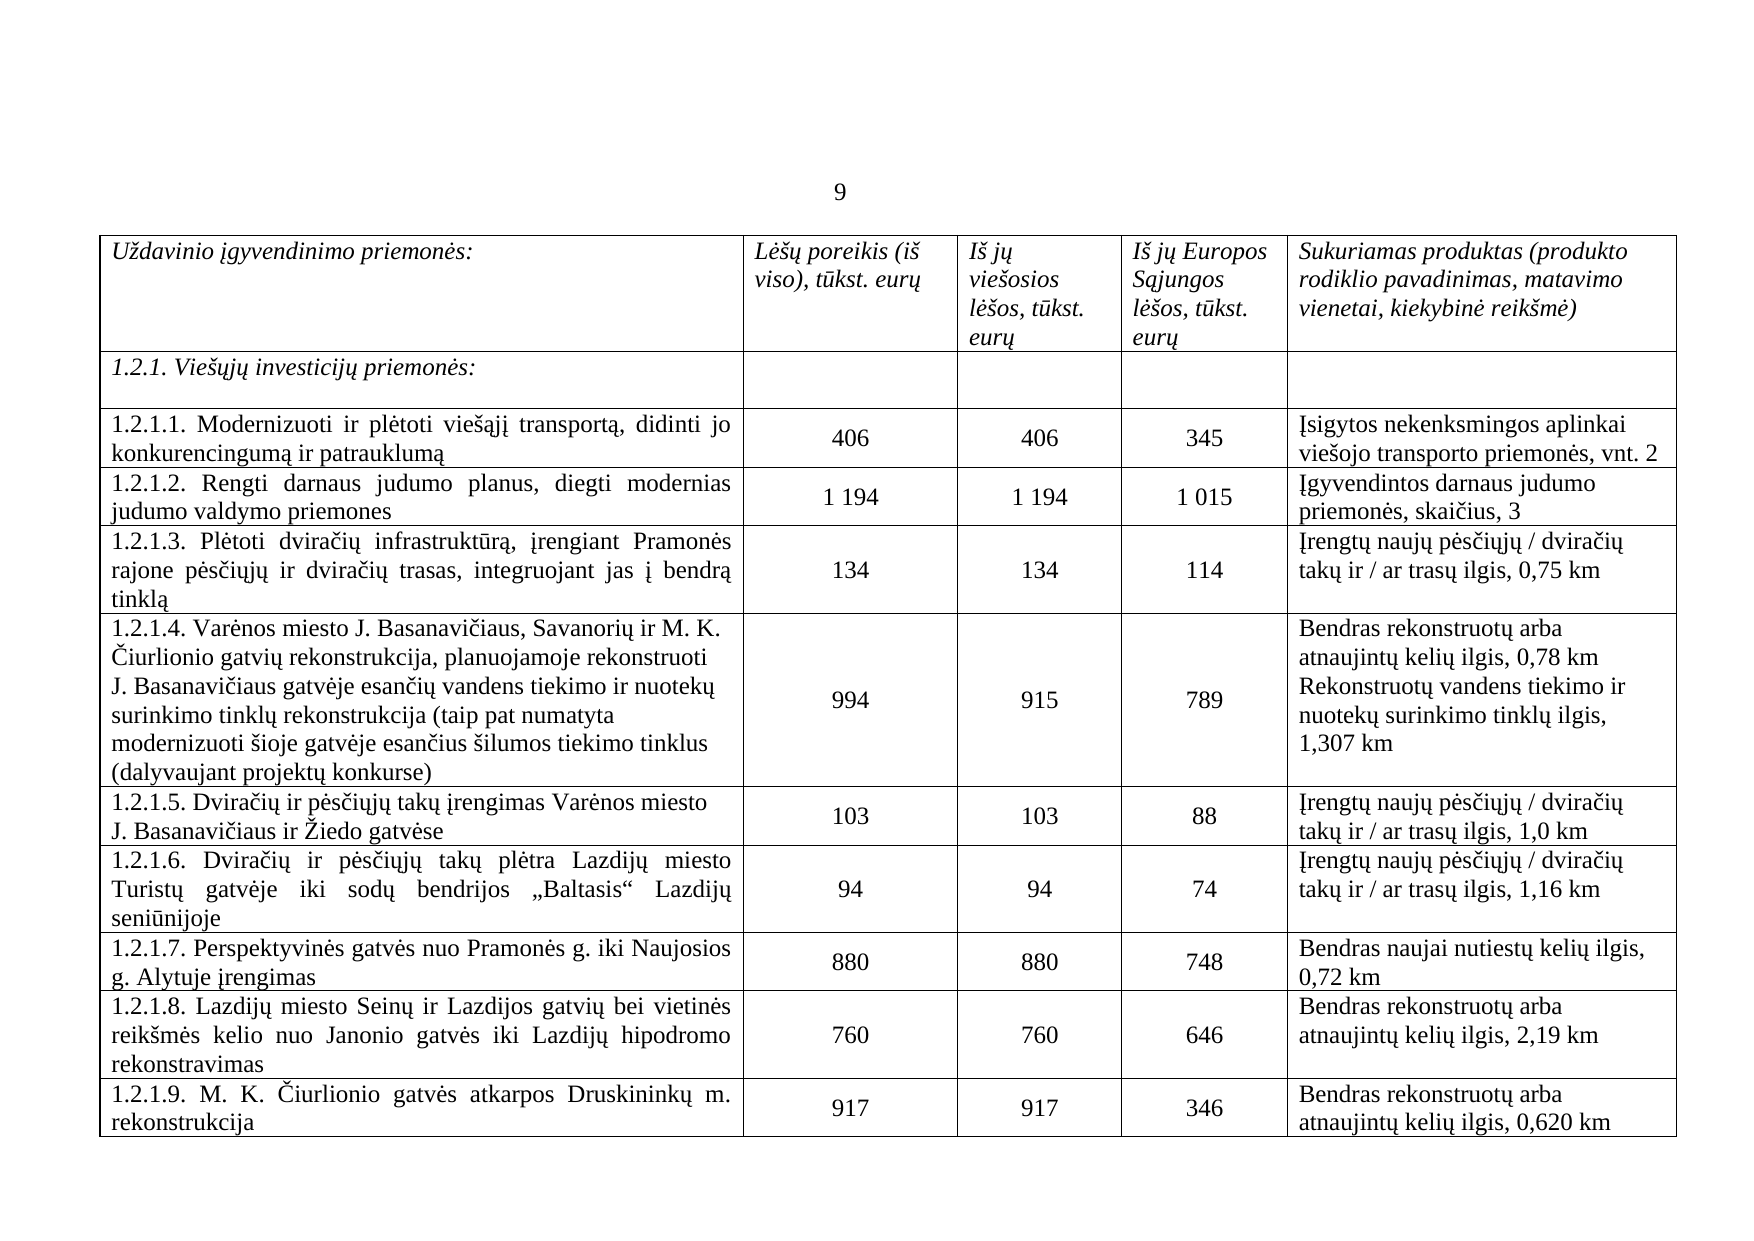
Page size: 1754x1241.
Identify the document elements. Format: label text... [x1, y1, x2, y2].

table_cell [958, 352, 1121, 408]
table_cell 94 [958, 846, 1121, 932]
table_header Lėšų poreikis (iš viso), tūkst. eurų [744, 236, 957, 351]
table_cell 1.2.1.2. Rengti darnaus judumo planus, diegti modernias judumo valdymo priemones [101, 468, 743, 525]
table_cell 1 194 [744, 468, 957, 525]
table_cell 103 [958, 787, 1121, 844]
table_cell 917 [958, 1079, 1121, 1136]
table_cell 345 [1122, 409, 1287, 467]
table_cell 1.2.1. Viešųjų investicijų priemonės: [101, 352, 743, 408]
table_cell Įsigytos nekenksmingos aplinkai viešojo transporto priemonės, vnt. 2 [1288, 409, 1676, 467]
table_cell Įrengtų naujų pėsčiųjų / dviračių takų ir / ar trasų ilgis, 0,75 km [1288, 526, 1676, 612]
table_cell 1.2.1.7. Perspektyvinės gatvės nuo Pramonės g. iki Naujosios g. Alytuje įrengimas [101, 933, 743, 990]
table_cell 880 [958, 933, 1121, 990]
table_header Sukuriamas produktas (produkto rodiklio pavadinimas, matavimo vienetai, kiekybinė reikšmė) [1288, 236, 1676, 351]
table_cell 88 [1122, 787, 1287, 844]
table_cell 1.2.1.6. Dviračių ir pėsčiųjų takų plėtra Lazdijų miesto Turistų gatvėje iki sodų bendrijos „Baltasis“ Lazdijų seniūnijoje [101, 846, 743, 932]
table_cell 994 [744, 614, 957, 786]
table_cell Bendras naujai nutiestų kelių ilgis, 0,72 km [1288, 933, 1676, 990]
table_cell 1.2.1.3. Plėtoti dviračių infrastruktūrą, įrengiant Pramonės rajone pėsčiųjų ir dviračių trasas, integruojant jas į bendrą tinklą [101, 526, 743, 612]
table_cell 760 [958, 991, 1121, 1078]
table_cell Bendras rekonstruotų arba atnaujintų kelių ilgis, 0,620 km [1288, 1079, 1676, 1136]
table_cell 1 015 [1122, 468, 1287, 525]
table_cell 1.2.1.1. Modernizuoti ir plėtoti viešąjį transportą, didinti jo konkurencingumą ir patrauklumą [101, 409, 743, 467]
table_cell 103 [744, 787, 957, 844]
table_cell 1.2.1.5. Dviračių ir pėsčiųjų takų įrengimas Varėnos miesto J. Basanavičiaus ir Žiedo gatvėse [101, 787, 743, 844]
table_cell 94 [744, 846, 957, 932]
table_cell Įrengtų naujų pėsčiųjų / dviračių takų ir / ar trasų ilgis, 1,16 km [1288, 846, 1676, 932]
table_header Uždavinio įgyvendinimo priemonės: [101, 236, 743, 351]
table_cell 915 [958, 614, 1121, 786]
table_cell [744, 352, 957, 408]
table_header Iš jų Europos Sąjungos lėšos, tūkst. eurų [1122, 236, 1287, 351]
table_cell 406 [744, 409, 957, 467]
table_cell 880 [744, 933, 957, 990]
table_header Iš jų viešosios lėšos, tūkst. eurų [958, 236, 1121, 351]
table_cell 1.2.1.8. Lazdijų miesto Seinų ir Lazdijos gatvių bei vietinės reikšmės kelio nuo Janonio gatvės iki Lazdijų hipodromo rekonstravimas [101, 991, 743, 1078]
table_cell [1122, 352, 1287, 408]
table_cell Įrengtų naujų pėsčiųjų / dviračių takų ir / ar trasų ilgis, 1,0 km [1288, 787, 1676, 844]
table_cell Bendras rekonstruotų arba atnaujintų kelių ilgis, 2,19 km [1288, 991, 1676, 1078]
table_cell 1.2.1.4. Varėnos miesto J. Basanavičiaus, Savanorių ir M. K. Čiurlionio gatvių rekonstrukcija, planuojamoje rekonstruoti J. Basanavičiaus gatvėje esančių vandens tiekimo ir nuotekų surinkimo tinklų rekonstrukcija (taip pat numatyta modernizuoti šioje gatvėje esančius šilumos tiekimo tinklus (dalyvaujant projektų konkurse) [101, 614, 743, 786]
table_cell 760 [744, 991, 957, 1078]
table_cell 406 [958, 409, 1121, 467]
table_cell 114 [1122, 526, 1287, 612]
table_cell 346 [1122, 1079, 1287, 1136]
table_cell [1288, 352, 1676, 408]
table_cell 646 [1122, 991, 1287, 1078]
table_cell 917 [744, 1079, 957, 1136]
table_cell 748 [1122, 933, 1287, 990]
table_cell 134 [958, 526, 1121, 612]
table_cell Įgyvendintos darnaus judumo priemonės, skaičius, 3 [1288, 468, 1676, 525]
table_cell 74 [1122, 846, 1287, 932]
table_cell 789 [1122, 614, 1287, 786]
table_cell 1.2.1.9. M. K. Čiurlionio gatvės atkarpos Druskininkų m. rekonstrukcija [101, 1079, 743, 1136]
table_cell 1 194 [958, 468, 1121, 525]
table_cell Bendras rekonstruotų arba atnaujintų kelių ilgis, 0,78 km Rekonstruotų vandens tiekimo ir nuotekų surinkimo tinklų ilgis, 1,307 km [1288, 614, 1676, 786]
table_cell 134 [744, 526, 957, 612]
